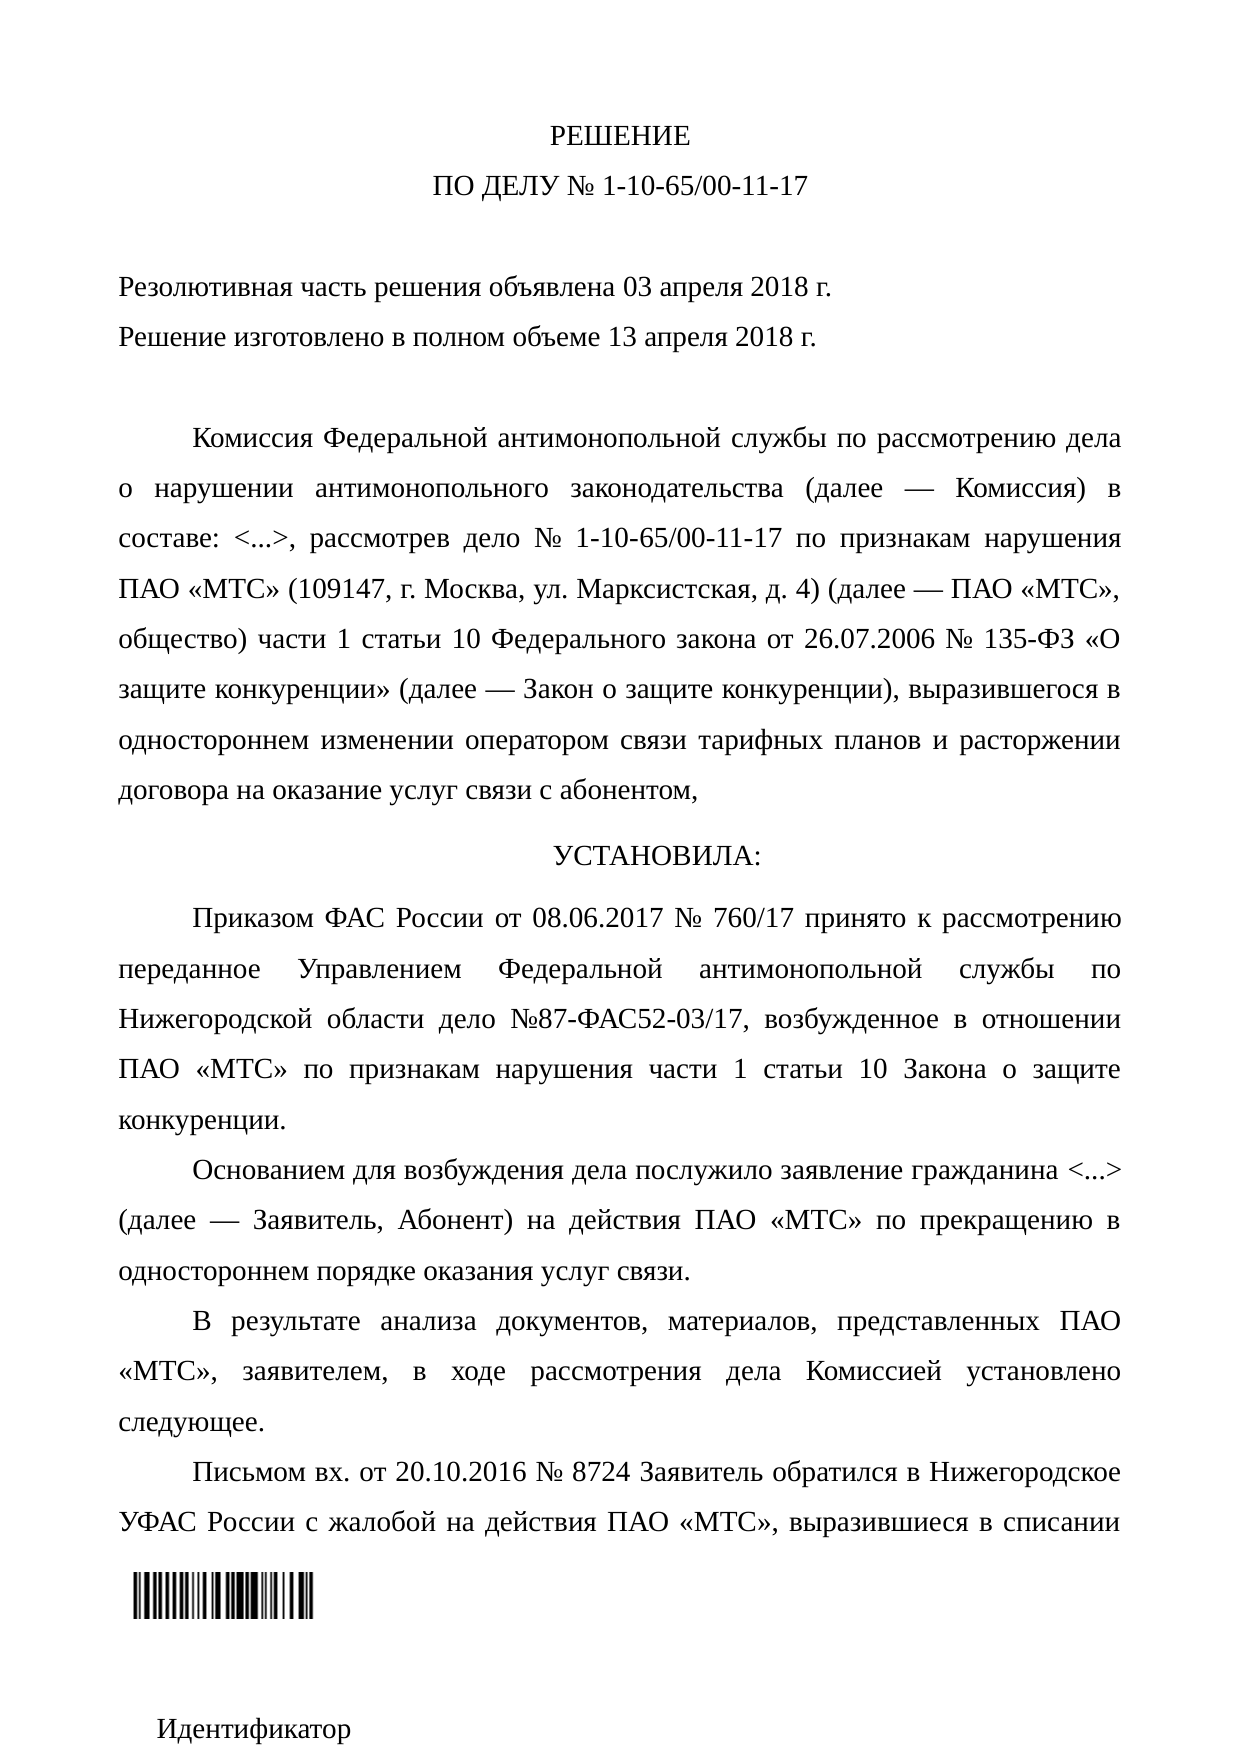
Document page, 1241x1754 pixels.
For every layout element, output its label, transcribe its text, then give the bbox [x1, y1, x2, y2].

text В результате анализа документов, материалов, представленных ПАО «МТС», заявителем, в ходе рассмотрения дела Комиссией установлено следующее. [118, 1303, 1122, 1437]
text Решение изготовлено в полном объеме 13 апреля 2018 г. [118, 319, 1122, 353]
text Резолютивная часть решения объявлена 03 апреля 2018 г. [118, 269, 1122, 303]
text Приказом ФАС России от 08.06.2017 № 760/17 принято к рассмотрению переданное Управлением Федеральной антимонопольной службы по Нижегородской области дело №87-ФАС52-03/17, возбужденное в отношении ПАО «МТС» по признакам нарушения части 1 статьи 10 Закона о защите конкуренции. [118, 901, 1122, 1135]
text ПО ДЕЛУ № 1-10-65/00-11-17 [118, 168, 1122, 202]
text РЕШЕНИЕ [118, 118, 1122, 152]
text Письмом вх. от 20.10.2016 № 8724 Заявитель обратился в Нижегородское УФАС России с жалобой на действия ПАО «МТС», выразившиеся в списании [118, 1454, 1122, 1538]
text Основанием для возбуждения дела послужило заявление гражданина <...> (далее — Заявитель, Абонент) на действия ПАО «МТС» по прекращению в одностороннем порядке оказания услуг связи. [118, 1152, 1122, 1286]
picture [118, 1572, 331, 1619]
text Комиссия Федеральной антимонопольной службы по рассмотрению дела о нарушении антимонопольного законодательства (далее — Комиссия) в составе: <...>, рассмотрев дело № 1-10-65/00-11-17 по признакам нарушения ПАО «МТС» (109147, г. Москва, ул. Марксистская, д. 4) (далее — ПАО «МТС», общество) части 1 статьи 10 Федерального закона от 26.07.2006 № 135-ФЗ «О защите конкуренции» (далее — Закон о защите конкуренции), выразившегося в одностороннем изменении оператором связи тарифных планов и расторжении договора на оказание услуг связи с абонентом, [118, 420, 1122, 806]
text УСТАНОВИЛА: [118, 838, 1122, 871]
